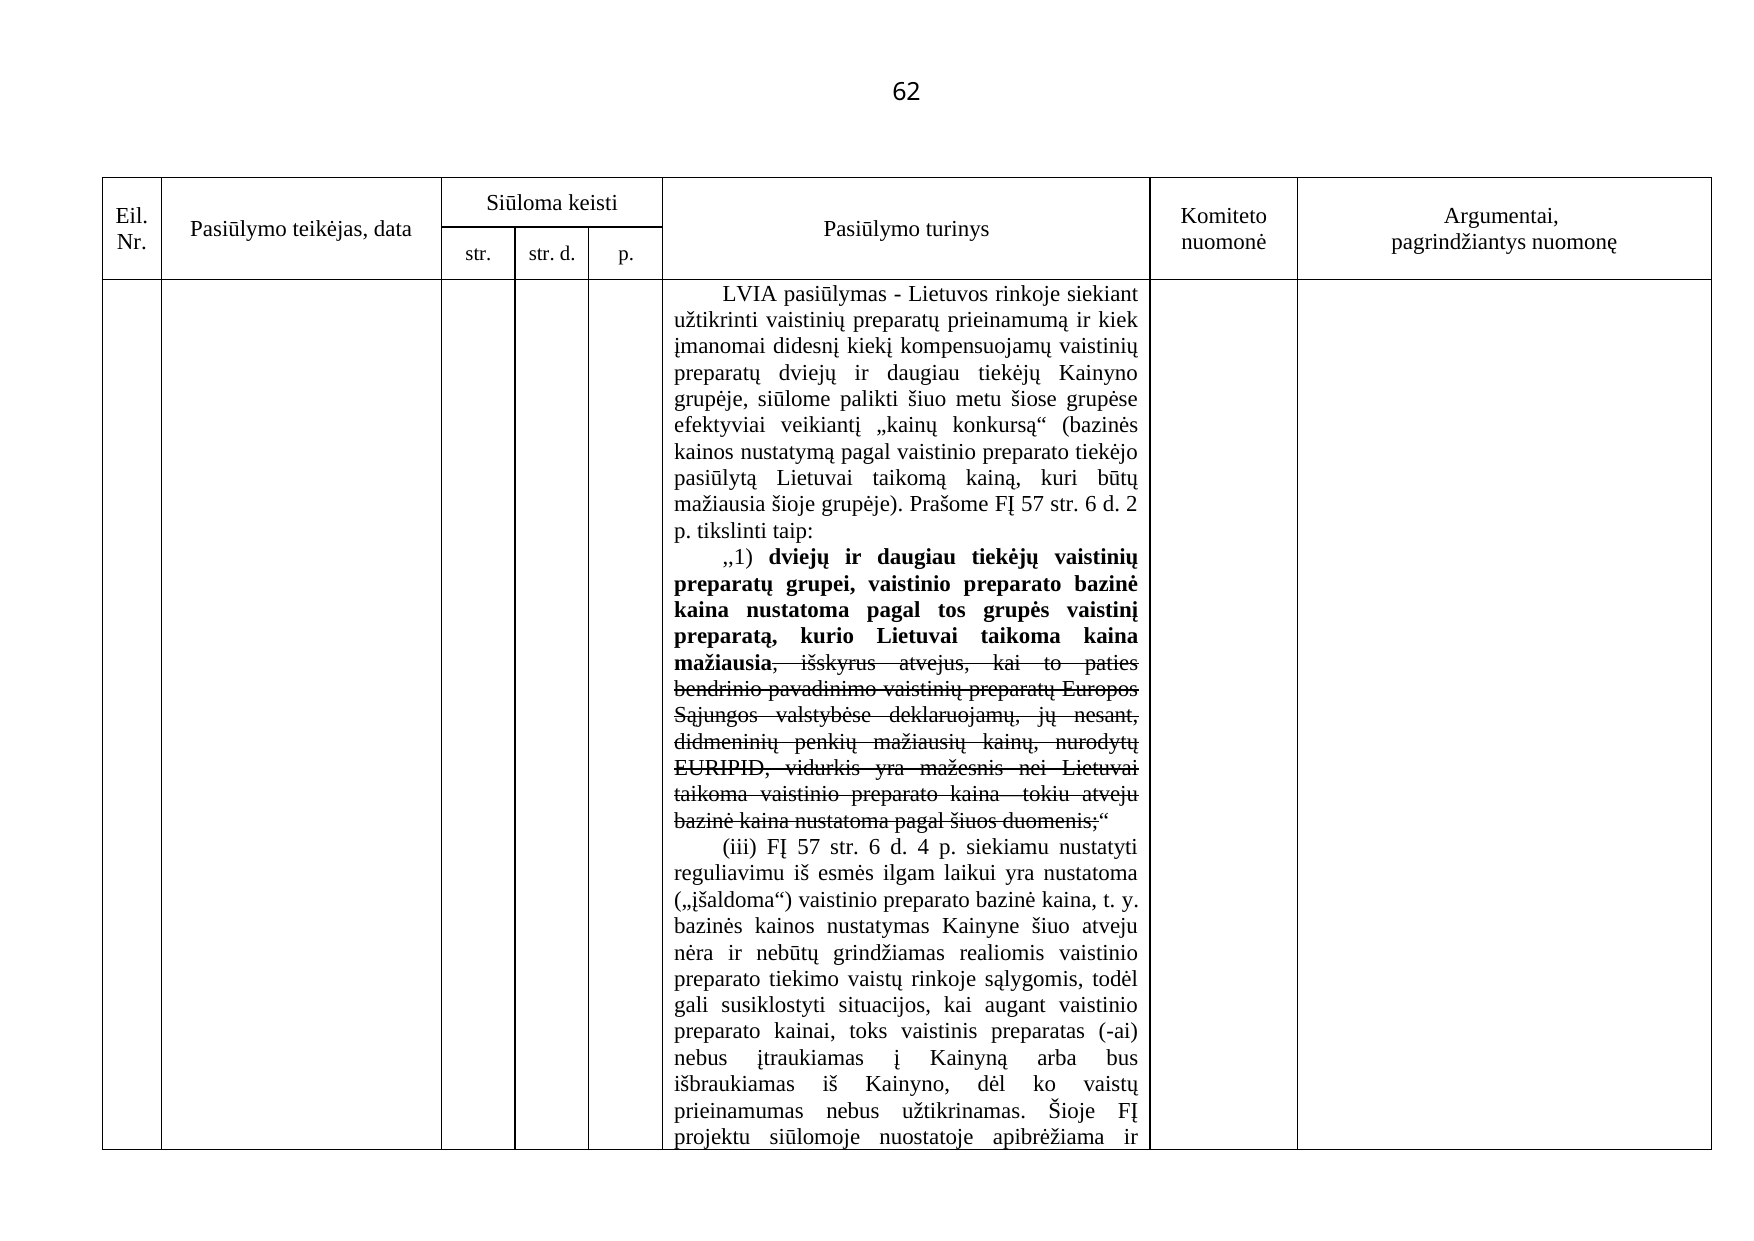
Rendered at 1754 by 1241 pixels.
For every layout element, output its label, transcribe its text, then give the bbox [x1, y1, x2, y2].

table_cell [162, 280, 441, 1149]
table_header Pasiūlymo turinys [663, 178, 1149, 279]
table_header Argumentai, pagrindžiantys nuomonę [1298, 178, 1711, 279]
table_header Pasiūlymo teikėjas, data [162, 178, 441, 279]
table_cell [516, 280, 588, 1149]
table_header Siūloma keisti [442, 178, 662, 226]
table_cell LVIA pasiūlymas - Lietuvos rinkoje siekiant užtikrinti vaistinių preparatų prieinamumą ir kiek įmanomai didesnį kiekį kompensuojamų vaistinių preparatų dviejų ir daugiau tiekėjų Kainyno grupėje, siūlome palikti šiuo metu šiose grupėse efektyviai veikiantį „kainų konkursą“ (bazinės kainos nustatymą pagal vaistinio preparato tiekėjo pasiūlytą Lietuvai taikomą kainą, kuri būtų mažiausia šioje grupėje). Prašome FĮ 57 str. 6 d. 2 p. tikslinti taip: ,,1) dviejų ir daugiau tiekėjų vaistinių preparatų grupei, vaistinio preparato bazinė kaina nustatoma pagal tos grupės vaistinį preparatą, kurio Lietuvai taikoma kaina mažiausia, išskyrus atvejus, kai to paties bendrinio pavadinimo vaistinių preparatų Europos Sąjungos valstybėse deklaruojamų, jų nesant, didmeninių penkių mažiausių kainų, nurodytų EURIPID, vidurkis yra mažesnis nei Lietuvai taikoma vaistinio preparato kaina—tokiu atveju bazinė kaina nustatoma pagal šiuos duomenis;“ (iii) FĮ 57 str. 6 d. 4 p. siekiamu nustatyti reguliavimu iš esmės ilgam laikui yra nustatoma („įšaldoma“) vaistinio preparato bazinė kaina, t. y. bazinės kainos nustatymas Kainyne šiuo atveju nėra ir nebūtų grindžiamas realiomis vaistinio preparato tiekimo vaistų rinkoje sąlygomis, todėl gali susiklostyti situacijos, kai augant vaistinio preparato kainai, toks vaistinis preparatas (-ai) nebus įtraukiamas į Kainyną arba bus išbraukiamas iš Kainyno, dėl ko vaistų prieinamumas nebus užtikrinamas. Šioje FĮ projektu siūlomoje nuostatoje apibrėžiama ir [663, 280, 1149, 1149]
table_cell p. [589, 228, 662, 279]
table_header Komiteto nuomonė [1151, 178, 1297, 279]
table_cell [589, 280, 662, 1149]
table_cell [1151, 280, 1297, 1149]
table_cell str. d. [516, 228, 588, 279]
table_header Eil. Nr. [103, 178, 161, 279]
table_cell [103, 280, 161, 1149]
table_cell [442, 280, 514, 1149]
table_cell [1298, 280, 1711, 1149]
table_cell str. [442, 228, 514, 279]
